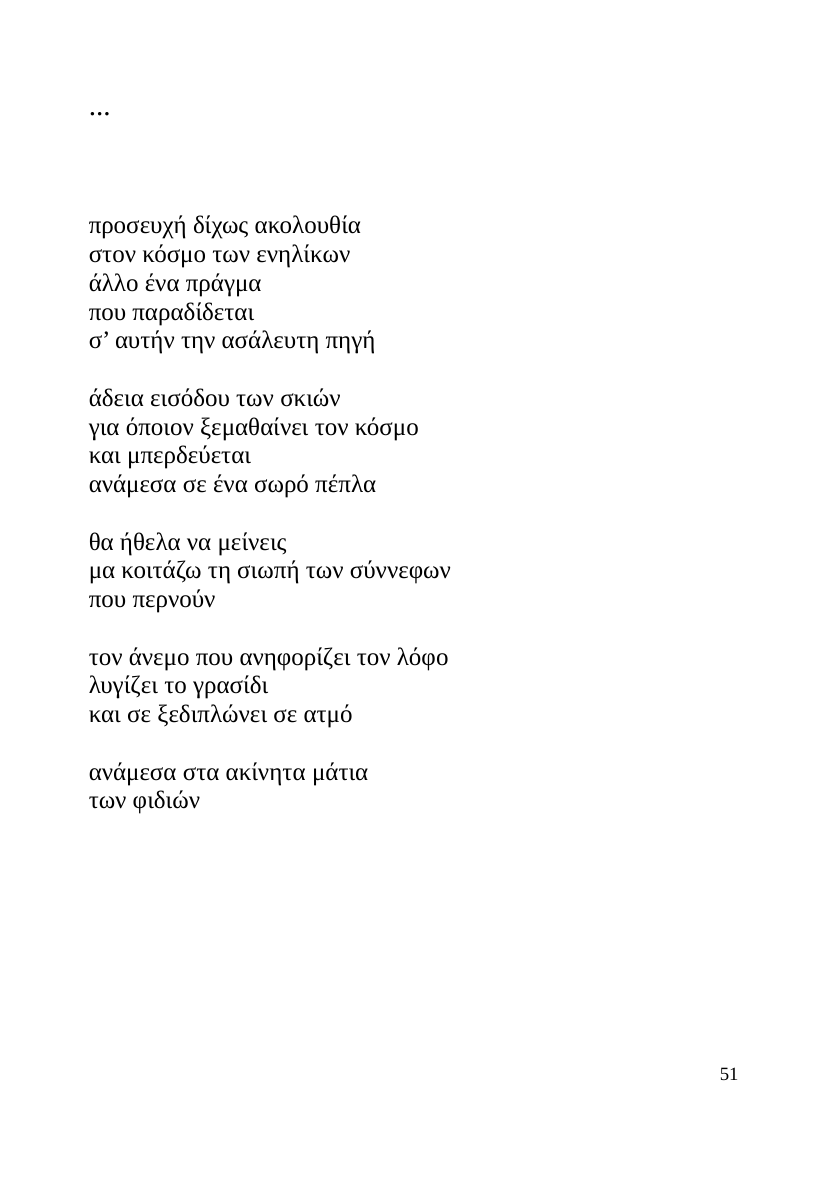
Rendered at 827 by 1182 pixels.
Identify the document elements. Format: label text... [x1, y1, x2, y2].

text σ’ αυτήν την ασάλευτη πηγή [88, 326, 738, 354]
text και μπερδεύεται [88, 441, 738, 469]
text άλλο ένα πράγμα [88, 268, 738, 297]
text θα ήθελα να μείνεις [88, 527, 738, 556]
text ανάμεσα σε ένα σωρό πέπλα [88, 469, 738, 498]
text ανάμεσα στα ακίνητα μάτια [88, 757, 738, 786]
text που παραδίδεται [88, 297, 738, 326]
text μα κοιτάζω τη σιωπή των σύννεφων [88, 556, 738, 584]
text τον άνεμο που ανηφορίζει τον λόφο [88, 642, 738, 671]
text ... [88, 88, 738, 122]
text άδεια εισόδου των σκιών [88, 383, 738, 412]
text των φιδιών [88, 786, 561, 814]
text για όποιον ξεμαθαίνει τον κόσμο [88, 412, 738, 441]
text και σε ξεδιπλώνει σε ατμό [88, 699, 561, 728]
text λυγίζει το γρασίδι [88, 671, 738, 699]
text προσευχή δίχως ακολουθία [88, 211, 738, 239]
text που περνούν [88, 584, 738, 613]
text στον κόσμο των ενηλίκων [88, 239, 738, 268]
